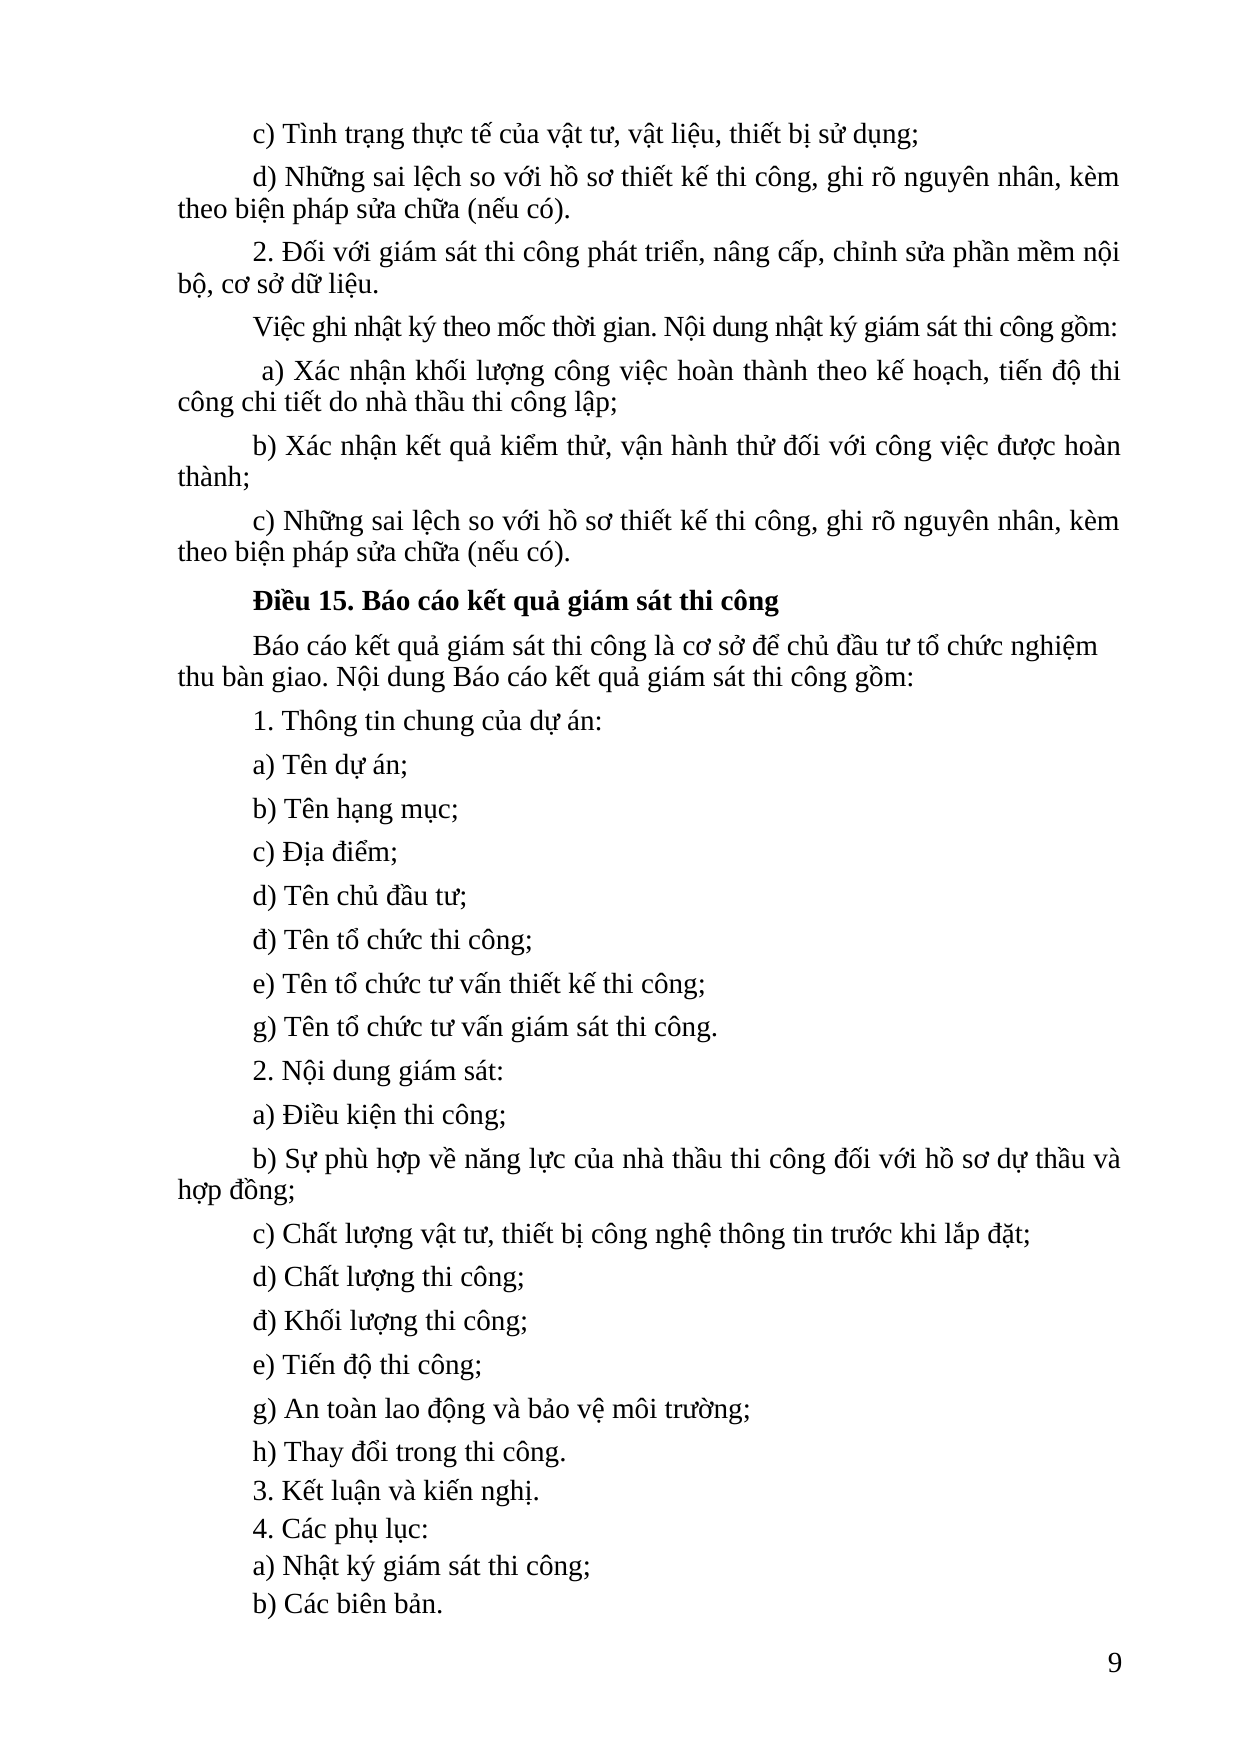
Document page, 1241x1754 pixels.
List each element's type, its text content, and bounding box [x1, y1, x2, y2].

text a) Tên dự án; [177, 749, 1122, 781]
text b) Các biên bản. [177, 1593, 1122, 1618]
text c) Những sai lệch so với hồ sơ thiết kế thi công, ghi rõ nguyên nhân, kèm theo biện pháp sửa chữa (nếu có). [177, 506, 1122, 568]
text đ) Khối lượng thi công; [177, 1306, 1122, 1337]
text d) Tên chủ đầu tư; [177, 881, 1122, 912]
text g) Tên tổ chức tư vấn giám sát thi công. [177, 1012, 1122, 1043]
text c) Địa điểm; [177, 837, 1122, 868]
text c) Tình trạng thực tế của vật tư, vật liệu, thiết bị sử dụng; [177, 118, 1122, 149]
text b) Xác nhận kết quả kiểm thử, vận hành thử đối với công việc được hoàn thành; [177, 431, 1122, 493]
text e) Tên tổ chức tư vấn thiết kế thi công; [177, 968, 1122, 999]
text c) Chất lượng vật tư, thiết bị công nghệ thông tin trước khi lắp đặt; [177, 1218, 1122, 1249]
text Việc ghi nhật ký theo mốc thời gian. Nội dung nhật ký giám sát thi công gồm: [177, 312, 1122, 343]
text a) Điều kiện thi công; [177, 1099, 1122, 1131]
text 3. Kết luận và kiến nghị. [177, 1481, 1122, 1506]
text h) Thay đổi trong thi công. [177, 1437, 1122, 1468]
text 2. Nội dung giám sát: [177, 1056, 1122, 1087]
text d) Chất lượng thi công; [177, 1262, 1122, 1293]
text b) Sự phù hợp về năng lực của nhà thầu thi công đối với hồ sơ dự thầu và hợp đồng; [177, 1143, 1122, 1206]
text 1. Thông tin chung của dự án: [177, 706, 1122, 737]
text a) Xác nhận khối lượng công việc hoàn thành theo kế hoạch, tiến độ thi công chi tiết do nhà thầu thi công lập; [177, 356, 1122, 418]
text Điều 15. Báo cáo kết quả giám sát thi công [177, 581, 1122, 618]
text b) Tên hạng mục; [177, 793, 1122, 824]
text a) Nhật ký giám sát thi công; [177, 1556, 1122, 1581]
text d) Những sai lệch so với hồ sơ thiết kế thi công, ghi rõ nguyên nhân, kèm theo biện pháp sửa chữa (nếu có). [177, 162, 1122, 224]
text đ) Tên tổ chức thi công; [177, 924, 1122, 956]
text 2. Đối với giám sát thi công phát triển, nâng cấp, chỉnh sửa phần mềm nội bộ, cơ sở dữ liệu. [177, 237, 1122, 299]
text g) An toàn lao động và bảo vệ môi trường; [177, 1393, 1122, 1424]
text Báo cáo kết quả giám sát thi công là cơ sở để chủ đầu tư tổ chức nghiệm thu bàn giao. Nội dung Báo cáo kết quả giám sát thi công gồm: [177, 631, 1122, 693]
text 4. Các phụ lục: [177, 1518, 1122, 1543]
text e) Tiến độ thi công; [177, 1349, 1122, 1381]
